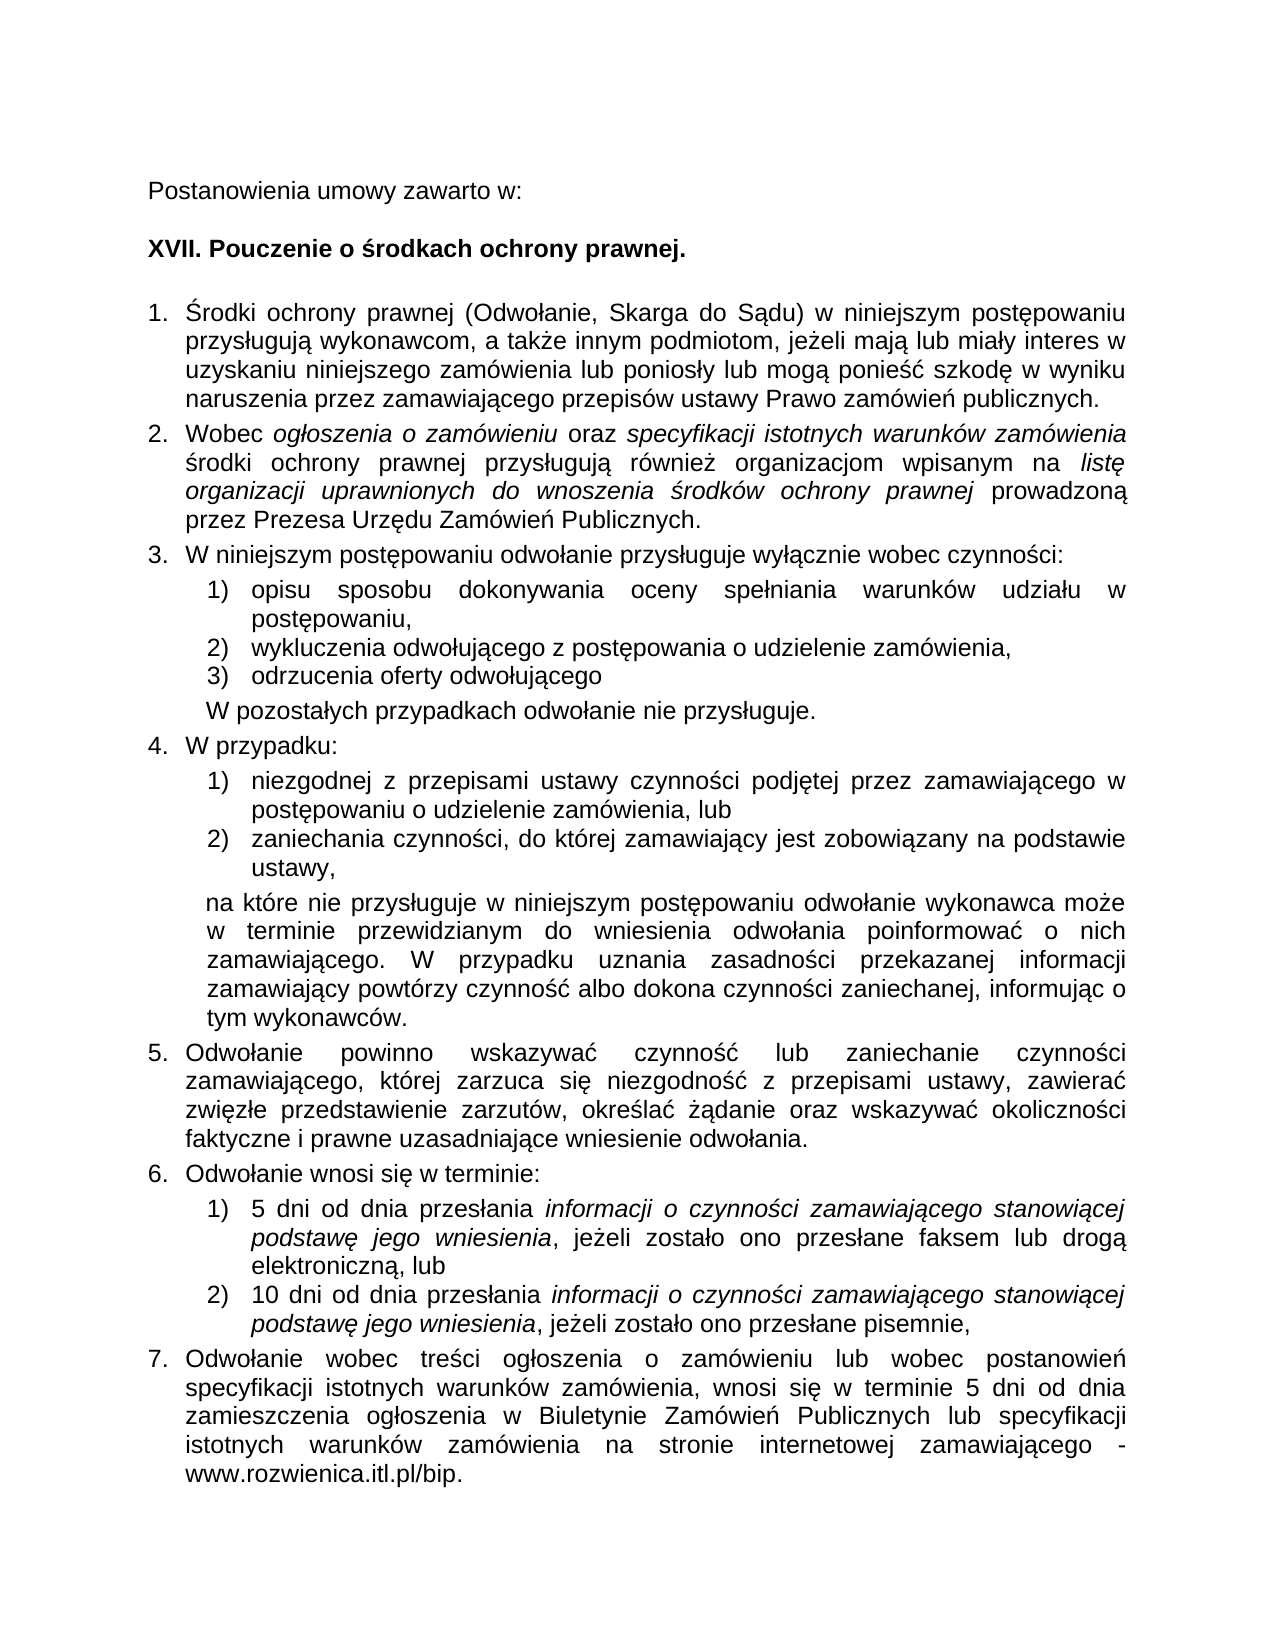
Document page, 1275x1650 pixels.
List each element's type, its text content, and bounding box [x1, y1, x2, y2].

text 5. Odwołanie powinno wskazywać czynność lub zaniechanie czynności zamawiającego, której zarzuca się niezgodność z przepisami ustawy, zawierać zwięzłe przedstawienie zarzutów, określać żądanie oraz wskazywać okoliczności faktyczne i prawne uzasadniające wniesienie odwołania. [148, 1038, 1127, 1153]
text 1) opisu sposobu dokonywania oceny spełniania warunków udziału w postępowaniu, [207, 575, 1127, 633]
text W pozostałych przypadkach odwołanie nie przysługuje. [206, 696, 1127, 725]
text 7. Odwołanie wobec treści ogłoszenia o zamówieniu lub wobec postanowień specyfikacji istotnych warunków zamówienia, wnosi się w terminie 5 dni od dnia zamieszczenia ogłoszenia w Biuletynie Zamówień Publicznych lub specyfikacji istotnych warunków zamówienia na stronie internetowej zamawiającego - www.rozwienica.itl.pl/bip. [148, 1344, 1127, 1488]
text 6. Odwołanie wnosi się w terminie: [148, 1159, 1127, 1188]
text 2) wykluczenia odwołującego z postępowania o udzielenie zamówienia, [207, 633, 1127, 661]
text XVII. Pouczenie o środkach ochrony prawnej. [148, 234, 1127, 263]
text 1) niezgodnej z przepisami ustawy czynności podjętej przez zamawiającego w postępowaniu o udzielenie zamówienia, lub [207, 766, 1127, 824]
text na które nie przysługuje w niniejszym postępowaniu odwołanie wykonawca może w terminie przewidzianym do wniesienia odwołania poinformować o nich zamawiającego. W przypadku uznania zasadności przekazanej informacji zamawiający powtórzy czynność albo dokona czynności zaniechanej, informując o tym wykonawców. [205, 888, 1127, 1031]
text 4. W przypadku: [148, 731, 1127, 760]
text Postanowienia umowy zawarto w: [148, 176, 1127, 205]
text 2. Wobec ogłoszenia o zamówieniu oraz specyfikacji istotnych warunków zamówienia środki ochrony prawnej przysługują również organizacjom wpisanym na listę organizacji uprawnionych do wnoszenia środków ochrony prawnej prowadzoną przez Prezesa Urzędu Zamówień Publicznych. [148, 419, 1127, 534]
text 2) zaniechania czynności, do której zamawiający jest zobowiązany na podstawie ustawy, [207, 824, 1127, 881]
text 2) 10 dni od dnia przesłania informacji o czynności zamawiającego stanowiącej podstawę jego wniesienia, jeżeli zostało ono przesłane pisemnie, [207, 1280, 1127, 1338]
text 1. Środki ochrony prawnej (Odwołanie, Skarga do Sądu) w niniejszym postępowaniu przysługują wykonawcom, a także innym podmiotom, jeżeli mają lub miały interes w uzyskaniu niniejszego zamówienia lub poniosły lub mogą ponieść szkodę w wyniku naruszenia przez zamawiającego przepisów ustawy Prawo zamówień publicznych. [148, 298, 1127, 413]
text 3) odrzucenia oferty odwołującego [207, 661, 1127, 690]
text 1) 5 dni od dnia przesłania informacji o czynności zamawiającego stanowiącej podstawę jego wniesienia, jeżeli zostało ono przesłane faksem lub drogą elektroniczną, lub [207, 1194, 1127, 1280]
text 3. W niniejszym postępowaniu odwołanie przysługuje wyłącznie wobec czynności: [148, 540, 1127, 569]
